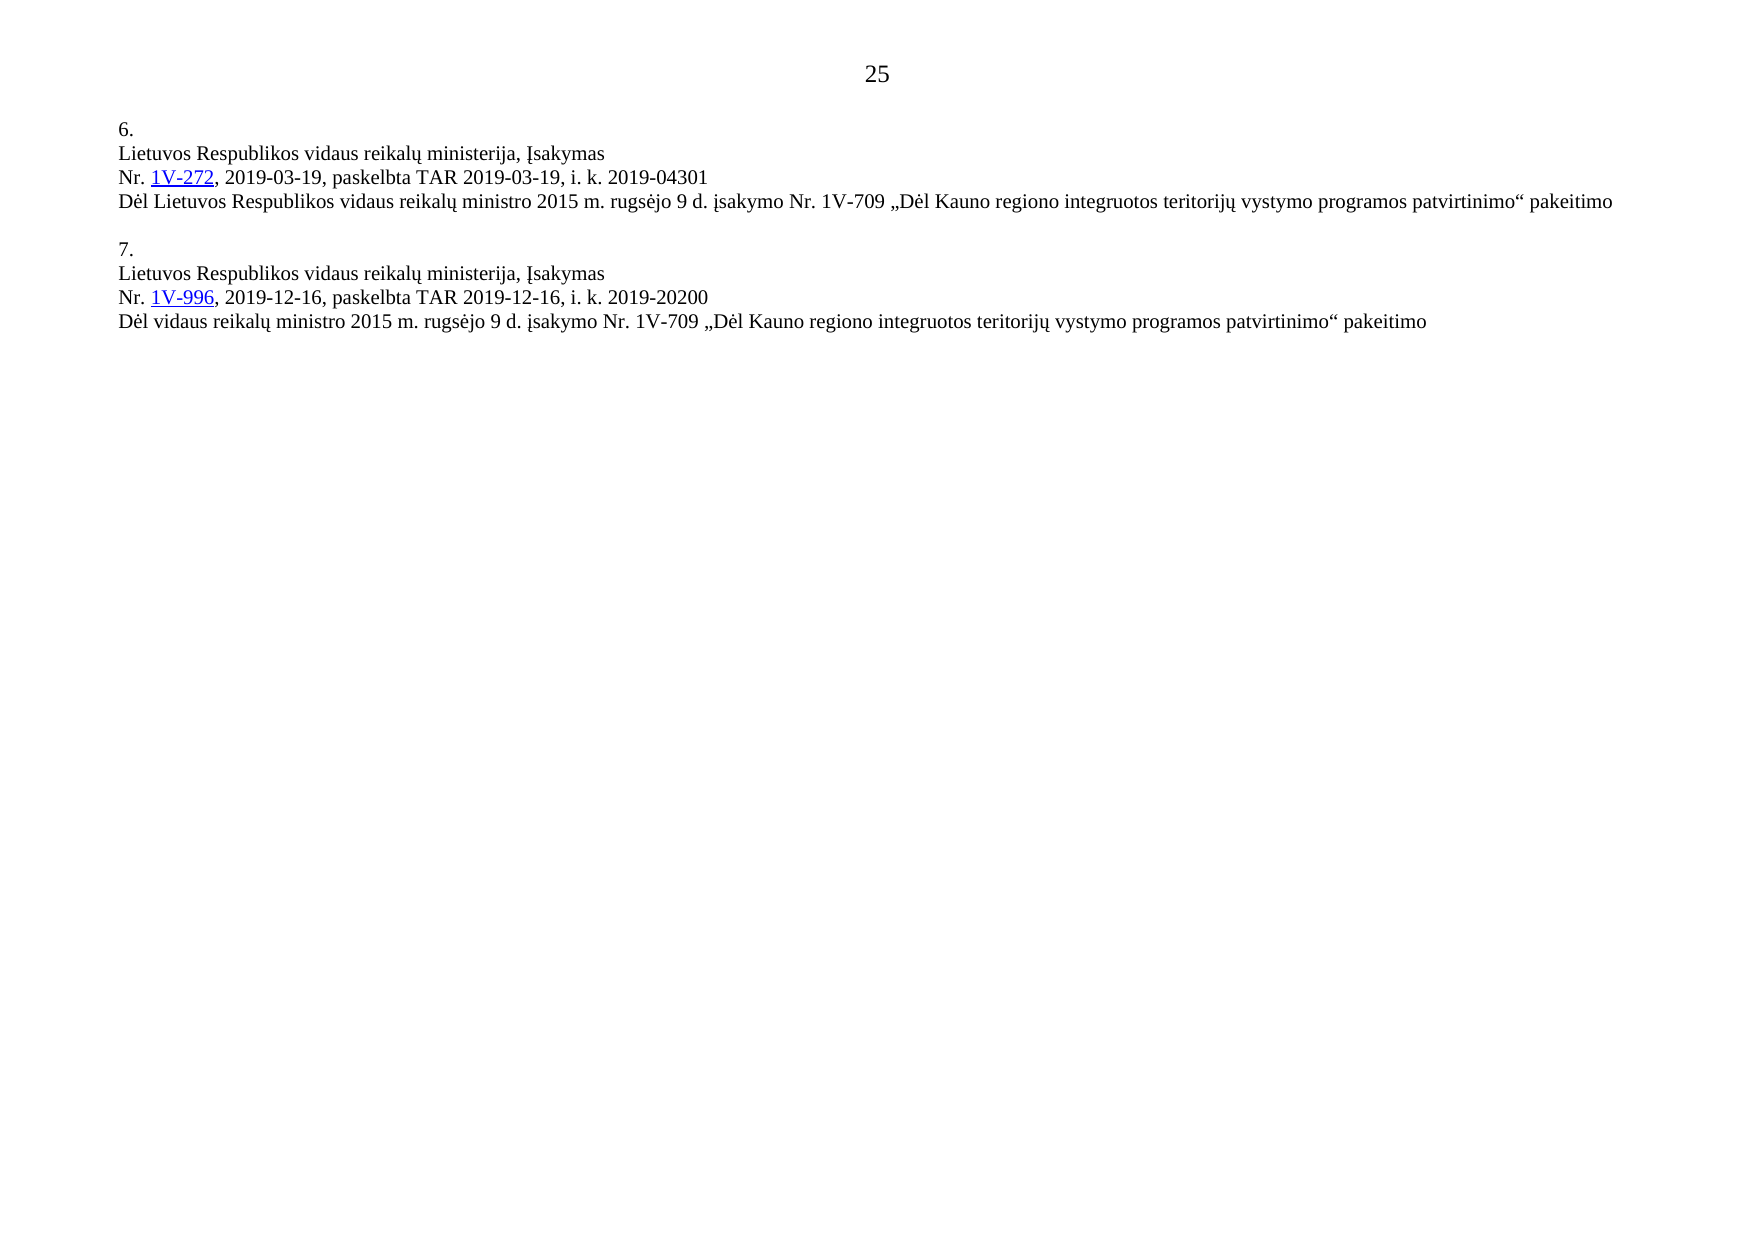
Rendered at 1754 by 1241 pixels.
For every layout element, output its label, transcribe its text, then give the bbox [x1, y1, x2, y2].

text Lietuvos Respublikos vidaus reikalų ministerija, Įsakymas [118, 261, 1636, 285]
text 6. [118, 117, 1636, 141]
text Lietuvos Respublikos vidaus reikalų ministerija, Įsakymas [118, 141, 1636, 165]
text 7. [118, 237, 1636, 261]
text Nr. 1V-996, 2019-12-16, paskelbta TAR 2019-12-16, i. k. 2019-20200 [118, 285, 1636, 309]
text Dėl vidaus reikalų ministro 2015 m. rugsėjo 9 d. įsakymo Nr. 1V-709 „Dėl Kauno regiono integruotos teritorijų vystymo programos patvirtinimo“ pakeitimo [118, 309, 1636, 333]
text Nr. 1V-272, 2019-03-19, paskelbta TAR 2019-03-19, i. k. 2019-04301 [118, 165, 1636, 189]
text Dėl Lietuvos Respublikos vidaus reikalų ministro 2015 m. rugsėjo 9 d. įsakymo Nr. 1V-709 „Dėl Kauno regiono integruotos teritorijų vystymo programos patvirtinimo“ pakeitimo [118, 189, 1636, 213]
